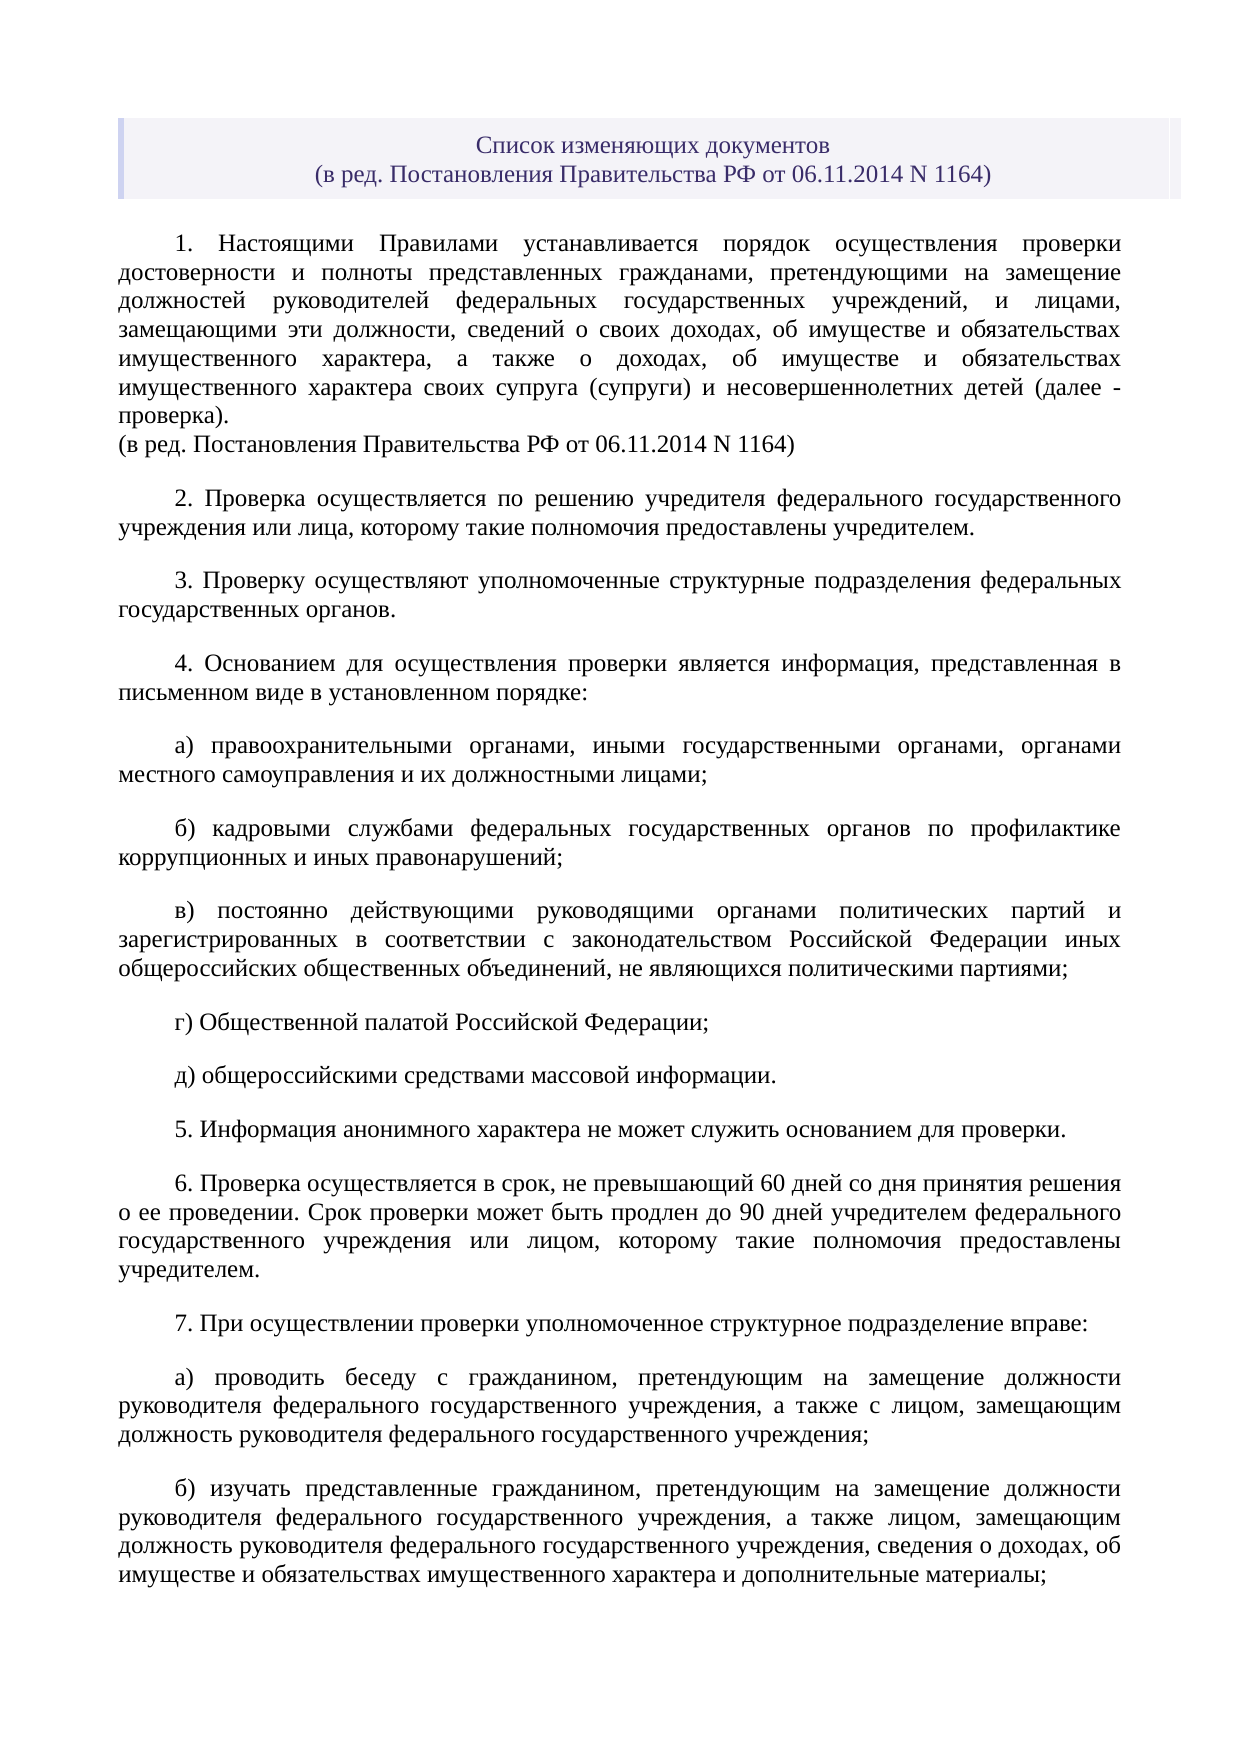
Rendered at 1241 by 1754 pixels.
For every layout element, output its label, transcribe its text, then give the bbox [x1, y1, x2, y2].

text г) Общественной палатой Российской Федерации; [118, 1007, 1122, 1035]
text (в ред. Постановления Правительства РФ от 06.11.2014 N 1164) [118, 429, 1122, 458]
table_header [124, 118, 136, 199]
text 5. Информация анонимного характера не может служить основанием для проверки. [118, 1114, 1122, 1143]
text 7. При осуществлении проверки уполномоченное структурное подразделение вправе: [118, 1308, 1122, 1337]
text а) правоохранительными органами, иными государственными органами, органами местного самоуправления и их должностными лицами; [118, 730, 1122, 788]
table_header Список изменяющих документов (в ред. Постановления Правительства РФ от 06.11.2014 N 1164) [136, 118, 1169, 199]
text б) кадровыми службами федеральных государственных органов по профилактике коррупционных и иных правонарушений; [118, 813, 1122, 870]
table_header [1170, 118, 1181, 199]
text 3. Проверку осуществляют уполномоченные структурные подразделения федеральных государственных органов. [118, 565, 1122, 623]
text 4. Основанием для осуществления проверки является информация, представленная в письменном виде в установленном порядке: [118, 648, 1122, 705]
text 2. Проверка осуществляется по решению учредителя федерального государственного учреждения или лица, которому такие полномочия предоставлены учредителем. [118, 483, 1122, 540]
text 1. Настоящими Правилами устанавливается порядок осуществления проверки достоверности и полноты представленных гражданами, претендующими на замещение должностей руководителей федеральных государственных учреждений, и лицами, замещающими эти должности, сведений о своих доходах, об имуществе и обязательствах имущественного характера, а также о доходах, об имуществе и обязательствах имущественного характера своих супруга (супруги) и несовершеннолетних детей (далее - проверка). [118, 228, 1122, 429]
text а) проводить беседу с гражданином, претендующим на замещение должности руководителя федерального государственного учреждения, а также с лицом, замещающим должность руководителя федерального государственного учреждения; [118, 1362, 1122, 1448]
text б) изучать представленные гражданином, претендующим на замещение должности руководителя федерального государственного учреждения, а также лицом, замещающим должность руководителя федерального государственного учреждения, сведения о доходах, об имуществе и обязательствах имущественного характера и дополнительные материалы; [118, 1473, 1122, 1588]
table_header [118, 118, 124, 199]
text в) постоянно действующими руководящими органами политических партий и зарегистрированных в соответствии с законодательством Российской Федерации иных общероссийских общественных объединений, не являющихся политическими партиями; [118, 895, 1122, 982]
text 6. Проверка осуществляется в срок, не превышающий 60 дней со дня принятия решения о ее проведении. Срок проверки может быть продлен до 90 дней учредителем федерального государственного учреждения или лицом, которому такие полномочия предоставлены учредителем. [118, 1168, 1122, 1283]
text д) общероссийскими средствами массовой информации. [118, 1060, 1122, 1089]
